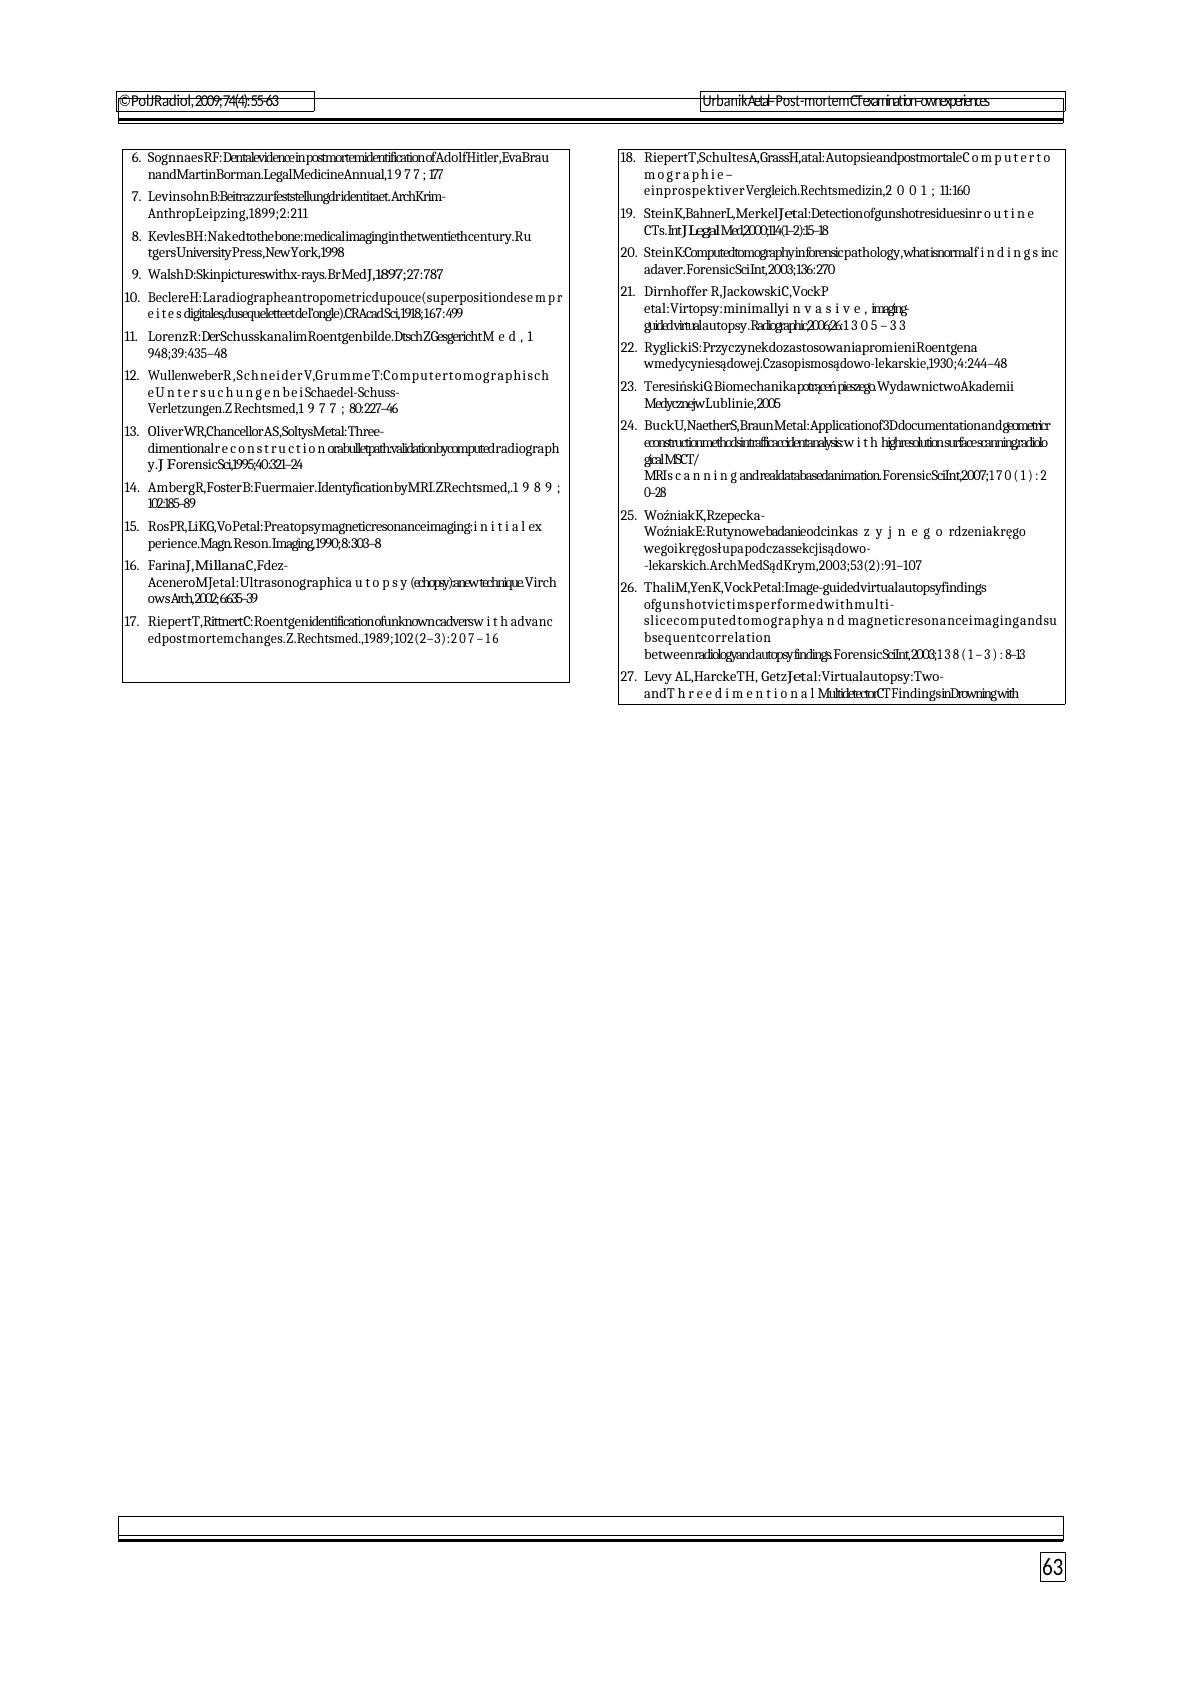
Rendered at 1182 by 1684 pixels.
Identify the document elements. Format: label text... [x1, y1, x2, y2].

list SteinK:Computedtomographyinforensicpathology,whatisnormalfindingsincadaver.ForensicSciInt,2003;136:270 [620, 244, 1061, 277]
text wmedycyniesądowej.Czasopismosądowo-lekarskie,1930;4:244–48 [644, 356, 1065, 372]
list Dirnhoffer R,JackowskiC,VockP etal:Virtopsy:minimallyinvasive,imaging-guidedvirtualautopsy.Radiographic,2006;26:1305–33 [620, 283, 1041, 333]
list RosPR,LiKG,VoPetal:Preatopsymagneticresonanceimaging:initialexperience.Magn.Reson.Imaging,1990;8:303–8 [124, 518, 542, 551]
list ThaliM,YenK,VockPetal:Image-guidedvirtualautopsyfindings [620, 579, 1065, 596]
list AmbergR,FosterB:Fuermaier.IdentyficationbyMRI.ZRechtsmed,.1989;102:185–89 [124, 479, 567, 512]
text ofgunshotvictimsperformedwithmulti-slicecomputedtomographyandmagneticresonanceimagingandsubsequentcorrelation [644, 596, 1063, 646]
list BuckU,NaetherS,BraunMetal:Applicationof3Ddocumentationandgeometricreconstructionmethodsintrafficaccidentanalysis:withhighresolutionsurfacescanning,radiologicalMSCT/MRIscanningandrealdatabasedanimation.ForensicSciInt,2007;170(1):20–28 [620, 417, 1052, 501]
text ©PolJRadiol,2009;74(4):55-63 [119, 99, 314, 111]
list OliverWR,ChancellorAS,SoltysMetal:Three-dimentionalreconstructionorabulletpath:validationbycomputedradiography.JForensicSci,1995;40:321–24 [124, 423, 563, 473]
list BeclereH:Laradiographeantropometricdupouce(superpositiondesempreitesdigitales,dusequeletteetdel’ongle).CRAcadSci,1918;167:499 [124, 289, 565, 322]
list Levy AL,HarckeTH, GetzJetal:Virtualautopsy:Two-andThreedimentionalMultidetectorCTFindingsinDrowningwithAutopsyComparison.Radiology,2007;3:862–86 [620, 668, 1025, 704]
list KevlesBH:Nakedtothebone:medicalimaginginthetwentiethcentury.RutgersUniversityPress,NewYork,1998 [132, 228, 534, 261]
list SteinK,BahnerL,MerkelJetal:DetectionofgunshotresiduesinroutineCTs.IntJLegalMed,2000;114(1–2):15–18 [620, 205, 1042, 238]
list FarinaJ,MillanaC,Fdez-AceneroMJetal:Ultrasonographicautopsy(echopsy):anewtechnique.VirchowsArch,2002;6:635–39 [124, 557, 561, 607]
list RiepertT,SchultesA,GrassH,atal:AutopsieandpostmortaleComputertomographie–einprospektiverVergleich.Rechtsmedizin,2001;11:160 [620, 150, 1051, 199]
list TeresińskiG:Biomechanikapotrąceńpieszego.WydawnictwoAkademiiMedycznejwLublinie,2005 [620, 378, 1017, 412]
text 63 [1042, 1553, 1065, 1581]
list WullenweberR,SchneiderV,GrummeT:ComputertomographischeUntersuchungenbeiSchaedel-Schuss-Verletzungen.ZRechtsmed,1977;80:227–46 [124, 367, 553, 417]
text UrbanikAetal–Post-mortemCTexamination–ownexperiences [702, 92, 1065, 111]
list RyglickiS:PrzyczynekdozastosowaniapromieniRoentgena [621, 339, 1065, 356]
list WalshD:Skinpictureswithx-rays.BrMedJ,1897;27:787 [132, 266, 568, 283]
list WoźniakK,Rzepecka-WoźniakE:Rutynowebadanieodcinkaszyjnegordzeniakręgowegoikręgosłupapodczassekcjisądowo- [620, 507, 1034, 557]
list LorenzR:DerSchusskanalimRoentgenbilde.DtschZGesgerichtMed,1948;39:435–48 [124, 328, 538, 361]
text -lekarskich.ArchMedSądKrym,2003;53(2):91–107 [644, 557, 1065, 573]
list SognnaesRF:DentalevidenceinpostmortemidentificationofAdolfHitler,EvaBraunandMartinBorman.LegalMedicineAnnual,1977;177 [132, 150, 556, 183]
text betweenradiologyandautopsyfindings.ForensicSciInt,2003;138(1–3):8–13 [644, 646, 1026, 662]
list RiepertT,RittnertC:Roentgenidentificationofunknowncadverswithadvancedpostmortemchanges.Z.Rechtsmed.,1989;102(2–3):207–16 [124, 613, 557, 646]
list LevinsohnB:Beitrazzurfeststellungdridentitaet.ArchKrim-AnthropLeipzing,1899;2:211 [132, 188, 525, 222]
text ©PolJRadiol,2009;74(4):55-63 [118, 92, 314, 98]
